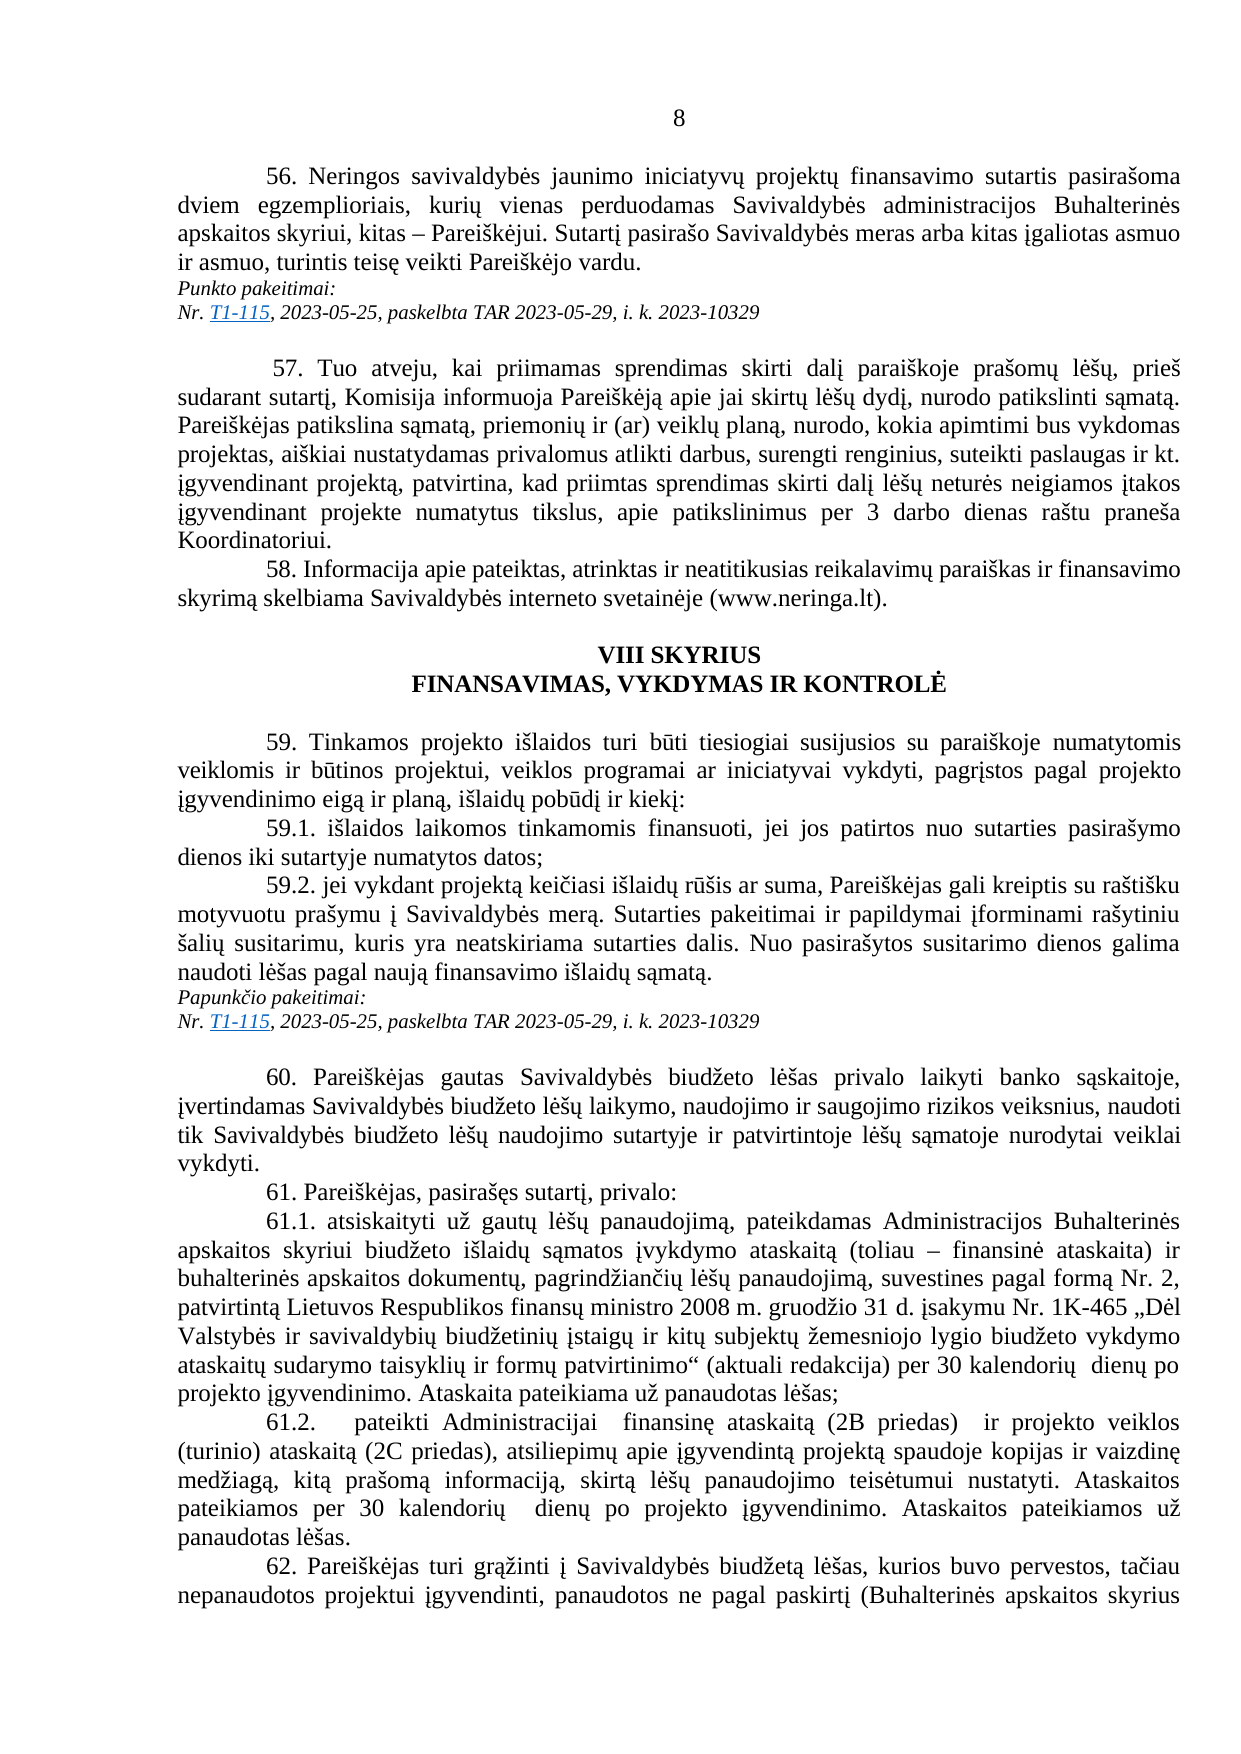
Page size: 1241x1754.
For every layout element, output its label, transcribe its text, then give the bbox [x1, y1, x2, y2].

text 62. Pareiškėjas turi grąžinti į Savivaldybės biudžetą lėšas, kurios buvo pervestos, tačiau nepanaudotos projektui įgyvendinti, panaudotos ne pagal paskirtį (Buhalterinės apskaitos skyrius [177, 1551, 1181, 1608]
text 56. Neringos savivaldybės jaunimo iniciatyvų projektų finansavimo sutartis pasirašoma dviem egzemplioriais, kurių vienas perduodamas Savivaldybės administracijos Buhalterinės apskaitos skyriui, kitas – Pareiškėjui. Sutartį pasirašo Savivaldybės meras arba kitas įgaliotas asmuo ir asmuo, turintis teisę veikti Pareiškėjo vardu. [177, 161, 1181, 276]
text 60. Pareiškėjas gautas Savivaldybės biudžeto lėšas privalo laikyti banko sąskaitoje, įvertindamas Savivaldybės biudžeto lėšų laikymo, naudojimo ir saugojimo rizikos veiksnius, naudoti tik Savivaldybės biudžeto lėšų naudojimo sutartyje ir patvirtintoje lėšų sąmatoje nurodytai veiklai vykdyti. [177, 1062, 1181, 1177]
text 61.1. atsiskaityti už gautų lėšų panaudojimą, pateikdamas Administracijos Buhalterinės apskaitos skyriui biudžeto išlaidų sąmatos įvykdymo ataskaitą (toliau – finansinė ataskaita) ir buhalterinės apskaitos dokumentų, pagrindžiančių lėšų panaudojimą, suvestines pagal formą Nr. 2, patvirtintą Lietuvos Respublikos finansų ministro 2008 m. gruodžio 31 d. įsakymu Nr. 1K-465 „Dėl Valstybės ir savivaldybių biudžetinių įstaigų ir kitų subjektų žemesniojo lygio biudžeto vykdymo ataskaitų sudarymo taisyklių ir formų patvirtinimo“ (aktuali redakcija) per 30 kalendorių dienų po projekto įgyvendinimo. Ataskaita pateikiama už panaudotas lėšas; [177, 1206, 1181, 1407]
text 58. Informacija apie pateiktas, atrinktas ir neatitikusias reikalavimų paraiškas ir finansavimo skyrimą skelbiama Savivaldybės interneto svetainėje (www.neringa.lt). [177, 554, 1181, 612]
text 61.2. pateikti Administracijai finansinę ataskaitą (2B priedas) ir projekto veiklos (turinio) ataskaitą (2C priedas), atsiliepimų apie įgyvendintą projektą spaudoje kopijas ir vaizdinę medžiagą, kitą prašomą informaciją, skirtą lėšų panaudojimo teisėtumui nustatyti. Ataskaitos pateikiamos per 30 kalendorių dienų po projekto įgyvendinimo. Ataskaitos pateikiamos už panaudotas lėšas. [177, 1407, 1181, 1551]
text Punkto pakeitimai: [177, 276, 1181, 300]
text 59.1. išlaidos laikomos tinkamomis finansuoti, jei jos patirtos nuo sutarties pasirašymo dienos iki sutartyje numatytos datos; [177, 813, 1181, 870]
text Papunkčio pakeitimai: [177, 985, 1181, 1009]
text 59.2. jei vykdant projektą keičiasi išlaidų rūšis ar suma, Pareiškėjas gali kreiptis su raštišku motyvuotu prašymu į Savivaldybės merą. Sutarties pakeitimai ir papildymai įforminami rašytiniu šalių susitarimu, kuris yra neatskiriama sutarties dalis. Nuo pasirašytos susitarimo dienos galima naudoti lėšas pagal naują finansavimo išlaidų sąmatą. [177, 870, 1181, 985]
text 59. Tinkamos projekto išlaidos turi būti tiesiogiai susijusios su paraiškoje numatytomis veiklomis ir būtinos projektui, veiklos programai ar iniciatyvai vykdyti, pagrįstos pagal projekto įgyvendinimo eigą ir planą, išlaidų pobūdį ir kiekį: [177, 727, 1181, 813]
text Nr. T1-115, 2023-05-25, paskelbta TAR 2023-05-29, i. k. 2023-10329 [177, 1009, 1181, 1033]
text Nr. T1-115, 2023-05-25, paskelbta TAR 2023-05-29, i. k. 2023-10329 [177, 300, 1181, 324]
text 57. Tuo atveju, kai priimamas sprendimas skirti dalį paraiškoje prašomų lėšų, prieš sudarant sutartį, Komisija informuoja Pareiškėją apie jai skirtų lėšų dydį, nurodo patikslinti sąmatą. Pareiškėjas patikslina sąmatą, priemonių ir (ar) veiklų planą, nurodo, kokia apimtimi bus vykdomas projektas, aiškiai nustatydamas privalomus atlikti darbus, surengti renginius, suteikti paslaugas ir kt. įgyvendinant projektą, patvirtina, kad priimtas sprendimas skirti dalį lėšų neturės neigiamos įtakos įgyvendinant projekte numatytus tikslus, apie patikslinimus per 3 darbo dienas raštu praneša Koordinatoriui. [177, 353, 1181, 554]
text 61. Pareiškėjas, pasirašęs sutartį, privalo: [177, 1177, 1181, 1206]
text FINANSAVIMAS, VYKDYMAS IR KONTROLĖ [177, 669, 1181, 698]
text VIII SKYRIUS [177, 640, 1181, 669]
